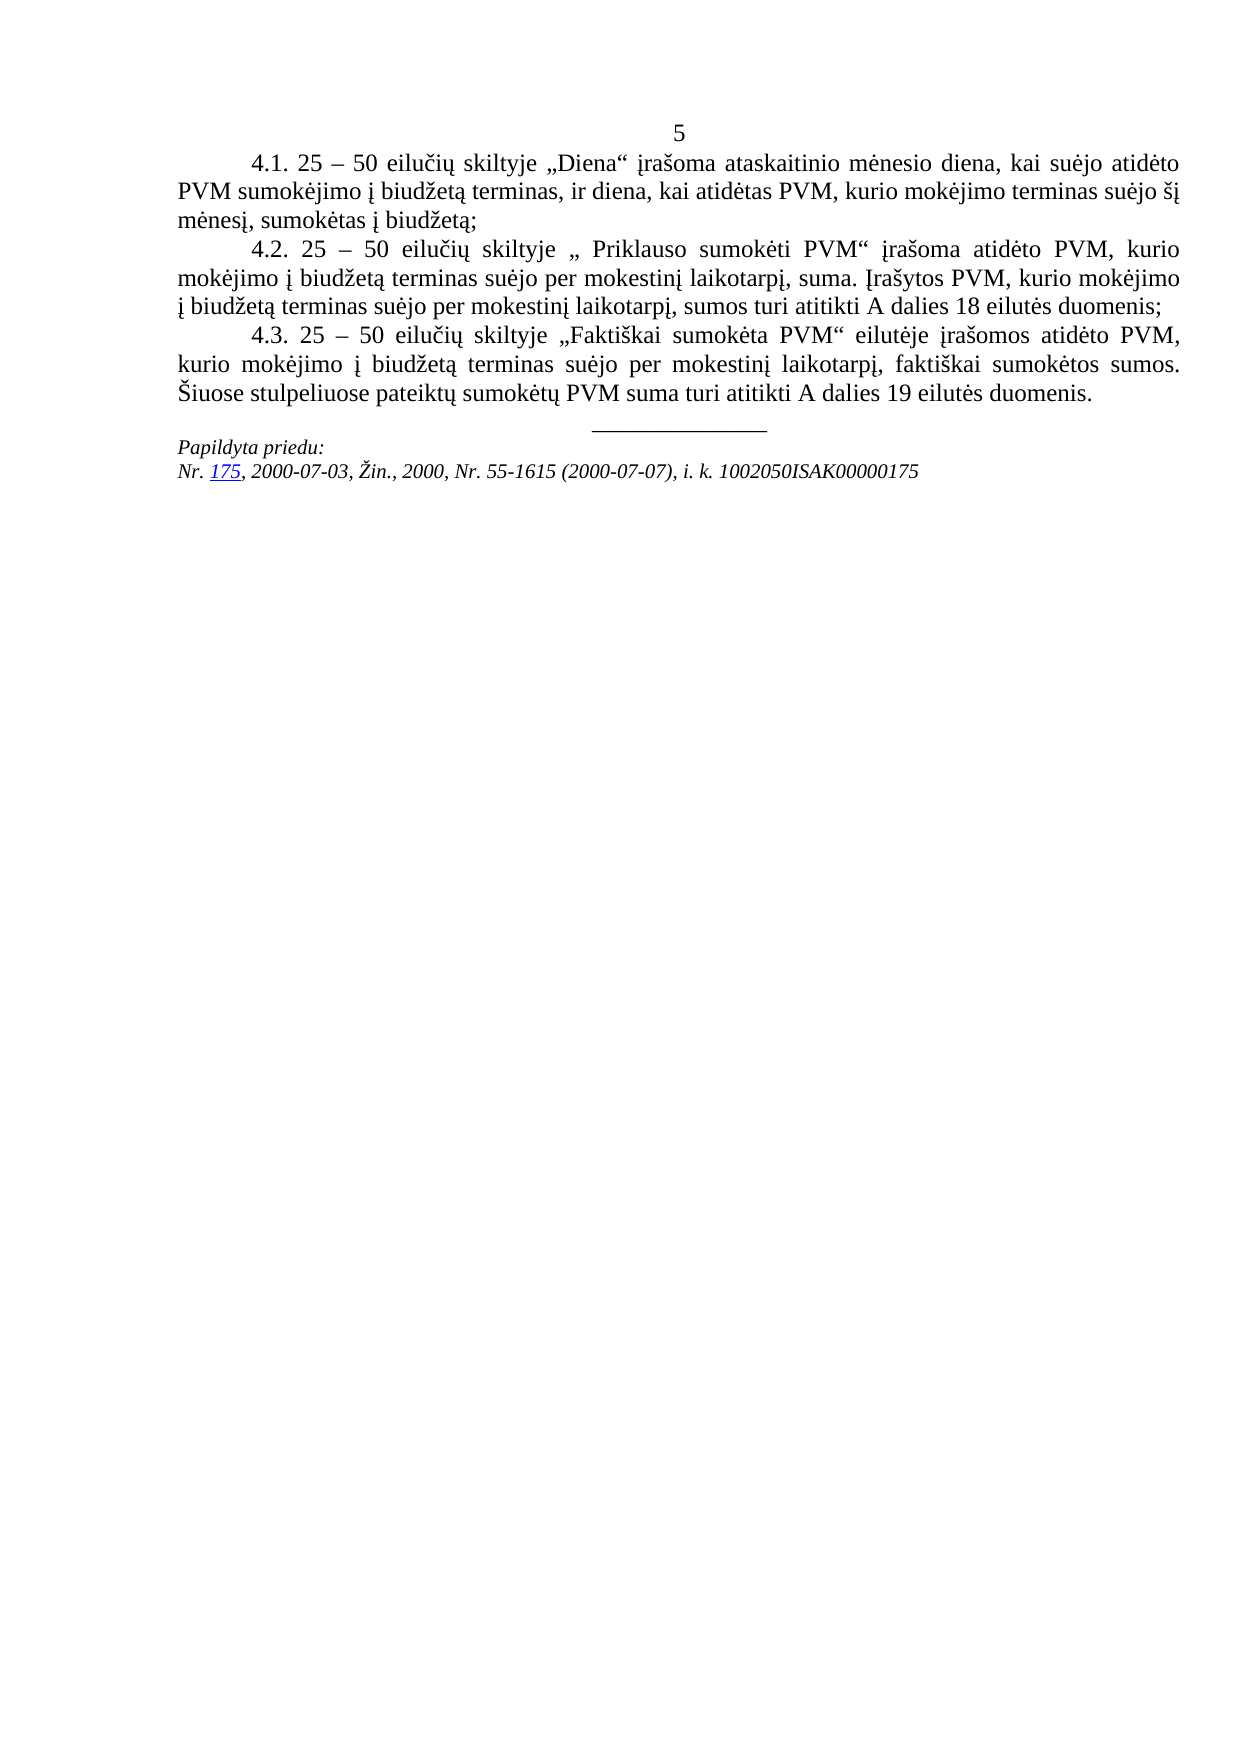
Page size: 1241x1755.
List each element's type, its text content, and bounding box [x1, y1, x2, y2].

text 4.2. 25 – 50 eilučių skiltyje „ Priklauso sumokėti PVM“ įrašoma atidėto PVM, kurio mokėjimo į biudžetą terminas suėjo per mokestinį laikotarpį, suma. Įrašytos PVM, kurio mokėjimo į biudžetą terminas suėjo per mokestinį laikotarpį, sumos turi atitikti A dalies 18 eilutės duomenis; [177, 234, 1181, 320]
text 4.1. 25 – 50 eilučių skiltyje „Diena“ įrašoma ataskaitinio mėnesio diena, kai suėjo atidėto PVM sumokėjimo į biudžetą terminas, ir diena, kai atidėtas PVM, kurio mokėjimo terminas suėjo šį mėnesį, sumokėtas į biudžetą; [177, 148, 1181, 234]
text ______________ [177, 406, 1181, 435]
text 4.3. 25 – 50 eilučių skiltyje „Faktiškai sumokėta PVM“ eilutėje įrašomos atidėto PVM, kurio mokėjimo į biudžetą terminas suėjo per mokestinį laikotarpį, faktiškai sumokėtos sumos. Šiuose stulpeliuose pateiktų sumokėtų PVM suma turi atitikti A dalies 19 eilutės duomenis. [177, 320, 1181, 406]
text Nr. 175, 2000-07-03, Žin., 2000, Nr. 55-1615 (2000-07-07), i. k. 1002050ISAK00000175 [177, 459, 1181, 483]
text Papildyta priedu: [177, 435, 1181, 459]
